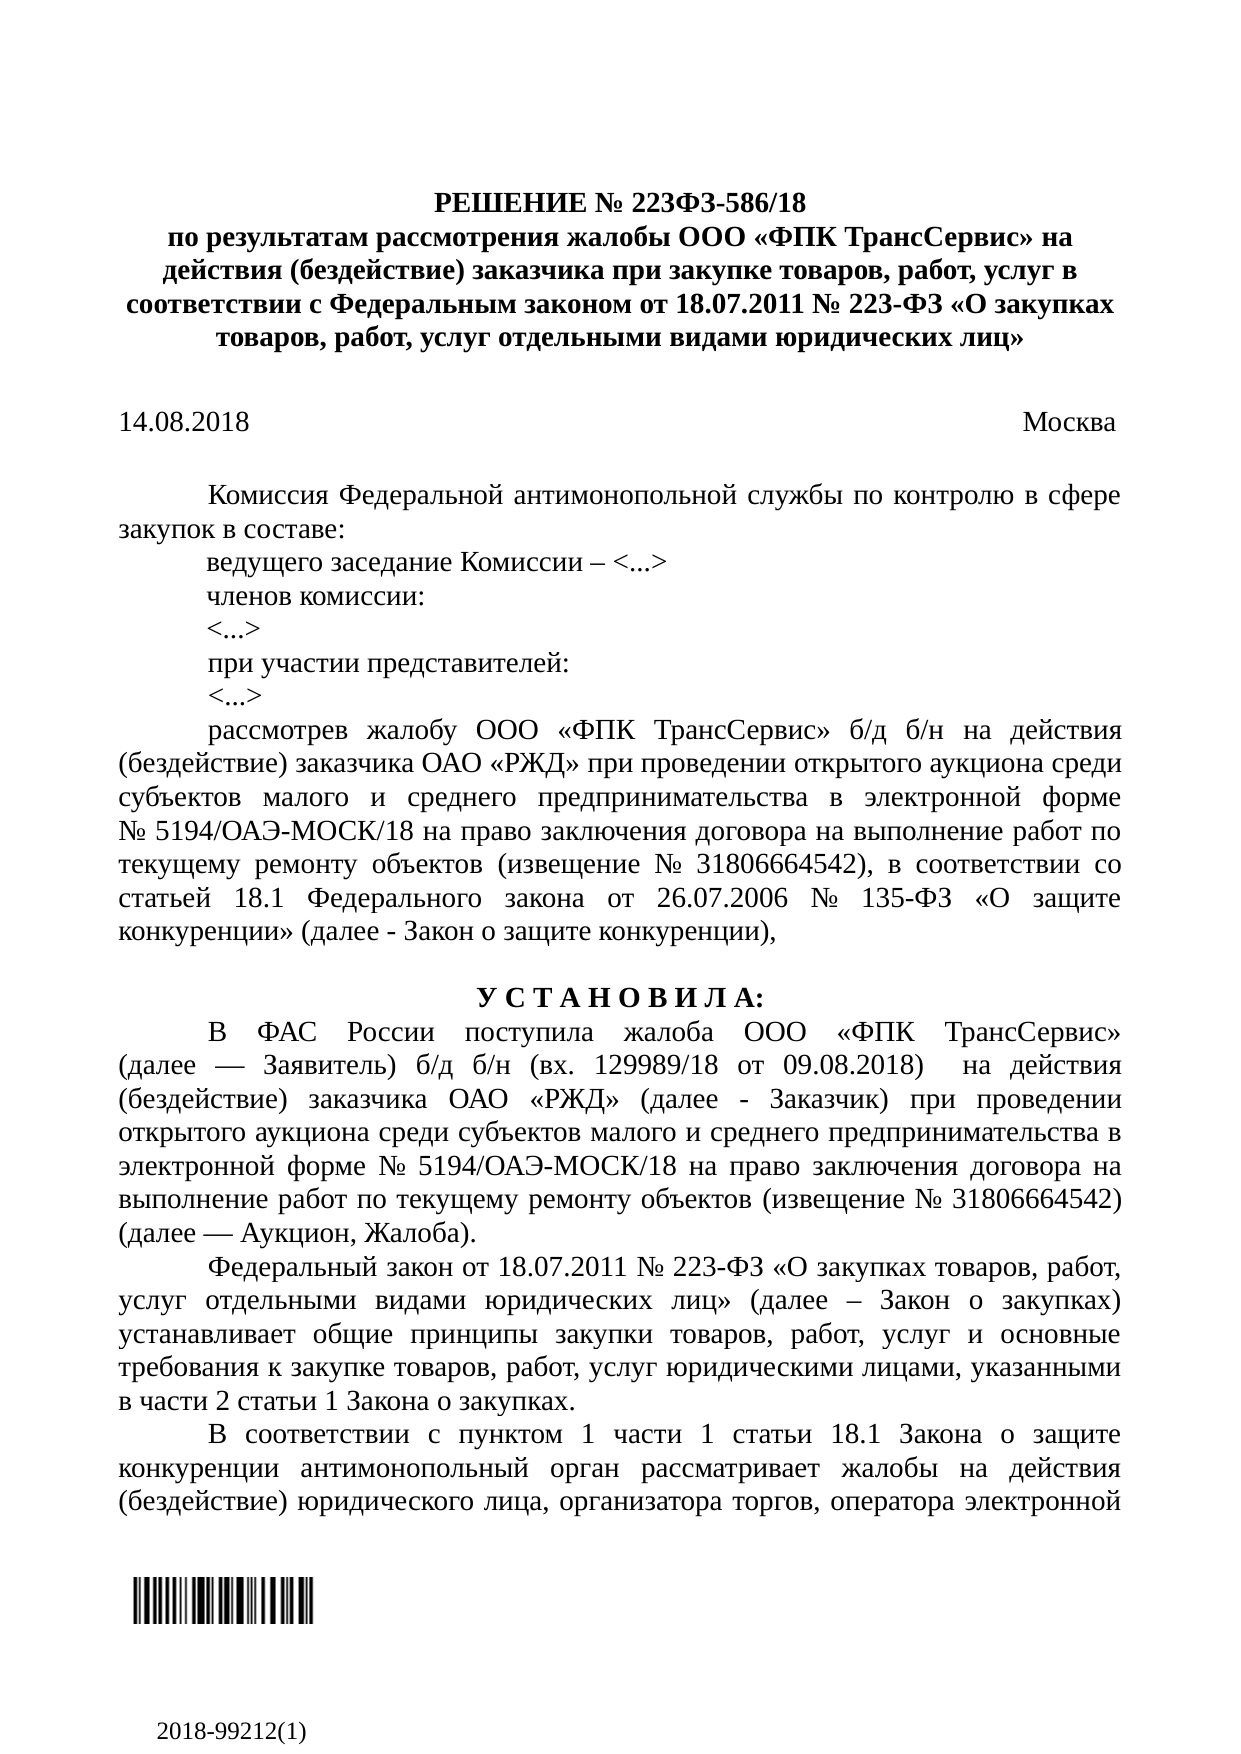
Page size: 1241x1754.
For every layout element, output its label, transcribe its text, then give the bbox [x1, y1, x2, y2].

text по результатам рассмотрения жалобы ООО «ФПК ТрансСервис» на действия (бездействие) заказчика при закупке товаров, работ, услуг в соответствии с Федеральным законом от 18.07.2011 № 223-ФЗ «О закупках товаров, работ, услуг отдельными видами юридических лиц» [118, 219, 1122, 353]
text В соответствии с пунктом 1 части 1 статьи 18.1 Закона о защите конкуренции антимонопольный орган рассматривает жалобы на действия (бездействие) юридического лица, организатора торгов, оператора электронной [118, 1416, 1122, 1517]
picture [118, 1577, 331, 1624]
text РЕШЕНИЕ № 223ФЗ-586/18 [118, 185, 1122, 219]
text У С Т А Н О В И Л А: [118, 980, 1122, 1014]
text В ФАС России поступила жалоба ООО «ФПК ТрансСервис» (далее — Заявитель) б/д б/н (вх. 129989/18 от 09.08.2018) на действия (бездействие) заказчика ОАО «РЖД» (далее - Заказчик) при проведении открытого аукциона среди субъектов малого и среднего предпринимательства в электронной форме № 5194/ОАЭ-МОСК/18 на право заключения договора на выполнение работ по текущему ремонту объектов (извещение № 31806664542) (далее — Аукцион, Жалоба). [118, 1014, 1122, 1249]
text ведущего заседание Комиссии – <...> [118, 544, 1122, 578]
text членов комиссии: [118, 578, 1122, 611]
text 14.08.2018 Москва [118, 404, 1122, 438]
text при участии представителей: [118, 645, 1122, 678]
text <...> [118, 611, 1122, 645]
text Комиссия Федеральной антимонопольной службы по контролю в сфере закупок в составе: [118, 477, 1122, 544]
text рассмотрев жалобу ООО «ФПК ТрансСервис» б/д б/н на действия (бездействие) заказчика ОАО «РЖД» при проведении открытого аукциона среди субъектов малого и среднего предпринимательства в электронной форме № 5194/ОАЭ-МОСК/18 на право заключения договора на выполнение работ по текущему ремонту объектов (извещение № 31806664542), в соответствии со статьей 18.1 Федерального закона от 26.07.2006 № 135-ФЗ «О защите конкуренции» (далее - Закон о защите конкуренции), [118, 712, 1122, 947]
text <...> [118, 678, 1122, 712]
text Федеральный закон от 18.07.2011 № 223-ФЗ «О закупках товаров, работ, услуг отдельными видами юридических лиц» (далее – Закон о закупках) устанавливает общие принципы закупки товаров, работ, услуг и основные требования к закупке товаров, работ, услуг юридическими лицами, указанными в части 2 статьи 1 Закона о закупках. [118, 1249, 1122, 1416]
